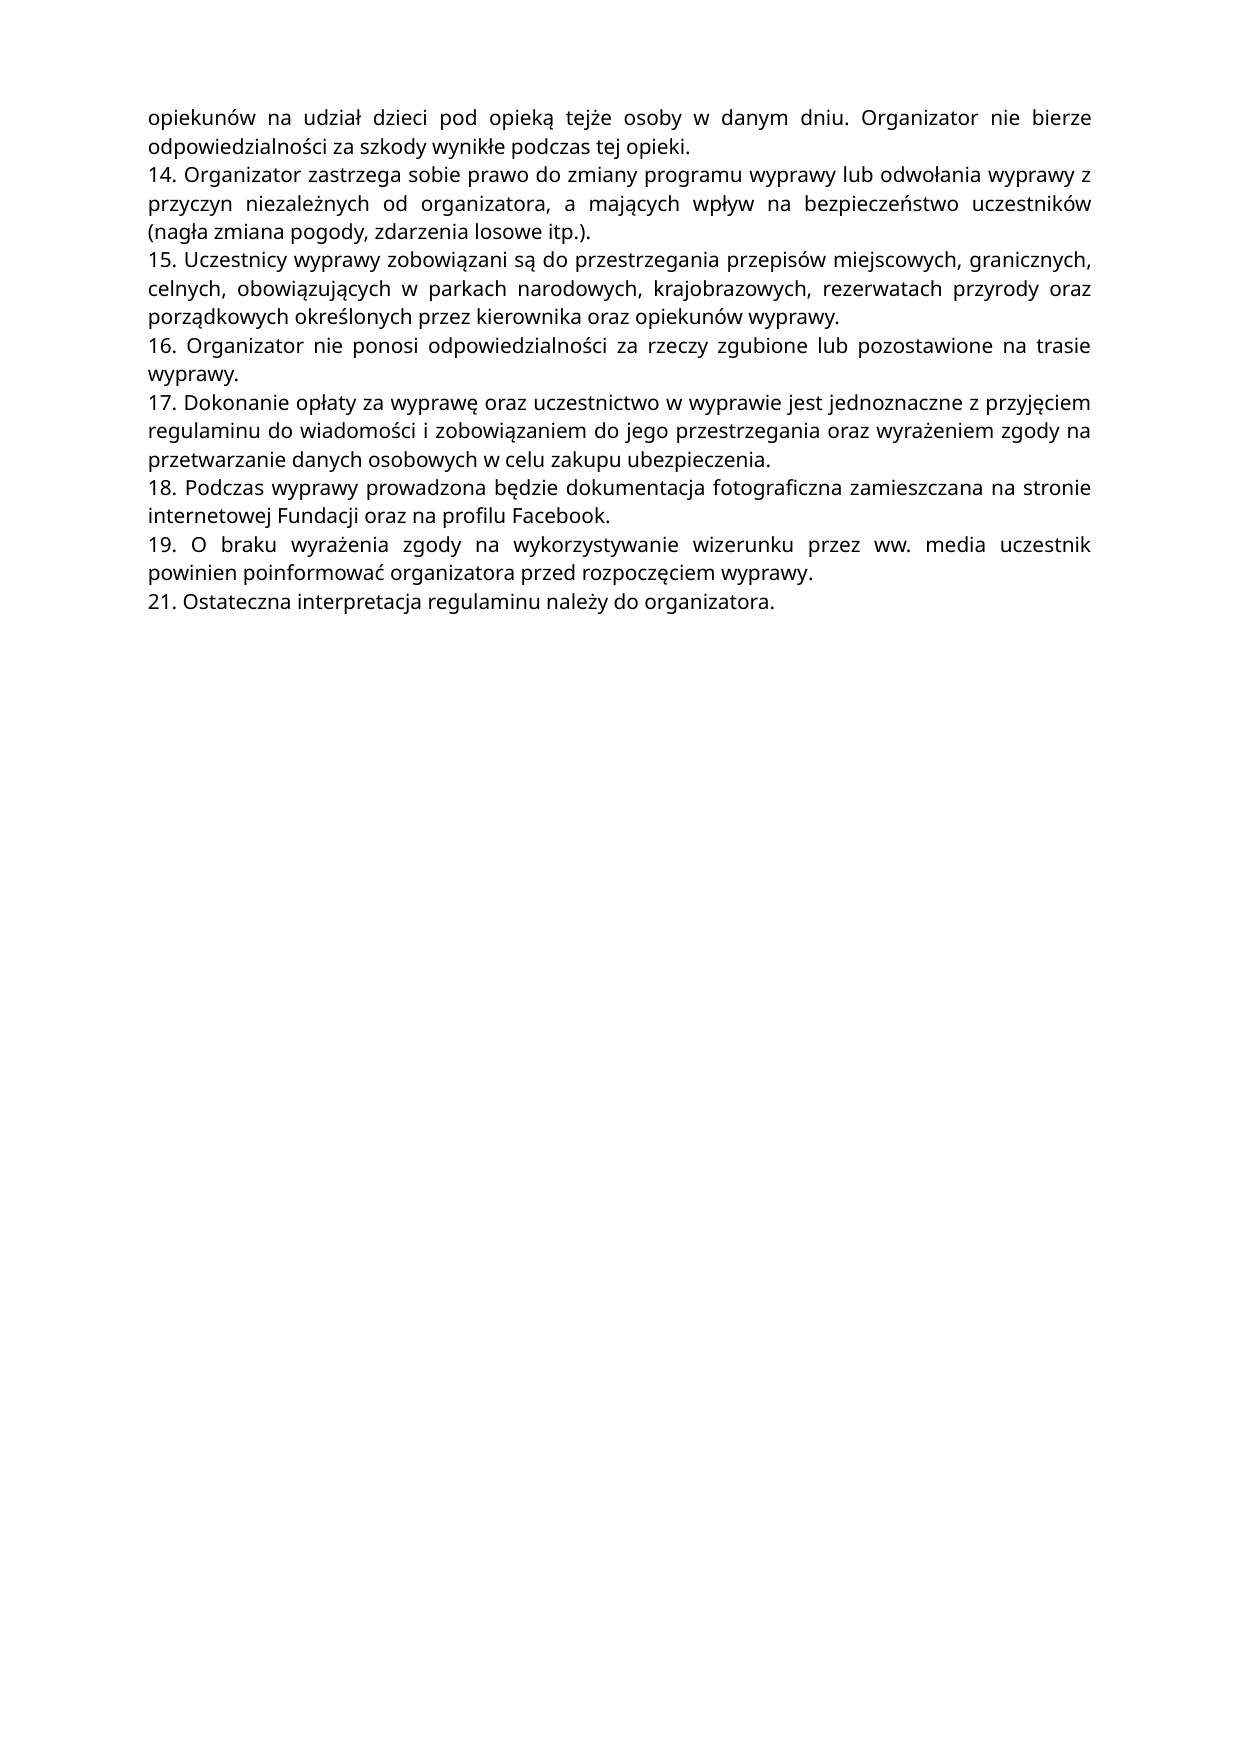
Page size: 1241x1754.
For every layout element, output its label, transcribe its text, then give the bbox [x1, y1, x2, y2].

text 16. Organizator nie ponosi odpowiedzialności za rzeczy zgubione lub pozostawione na trasie wyprawy. [148, 331, 1093, 388]
text 15. Uczestnicy wyprawy zobowiązani są do przestrzegania przepisów miejscowych, granicznych, celnych, obowiązujących w parkach narodowych, krajobrazowych, rezerwatach przyrody oraz porządkowych określonych przez kierownika oraz opiekunów wyprawy. [148, 246, 1093, 331]
text 19. O braku wyrażenia zgody na wykorzystywanie wizerunku przez ww. media uczestnik powinien poinformować organizatora przed rozpoczęciem wyprawy. [148, 530, 1093, 587]
text 17. Dokonanie opłaty za wyprawę oraz uczestnictwo w wyprawie jest jednoznaczne z przyjęciem regulaminu do wiadomości i zobowiązaniem do jego przestrzegania oraz wyrażeniem zgody na przetwarzanie danych osobowych w celu zakupu ubezpieczenia. [148, 388, 1093, 473]
text 18. Podczas wyprawy prowadzona będzie dokumentacja fotograficzna zamieszczana na stronie internetowej Fundacji oraz na profilu Facebook. [148, 473, 1093, 530]
text 21. Ostateczna interpretacja regulaminu należy do organizatora. [148, 587, 1093, 615]
text opiekunów na udział dzieci pod opieką tejże osoby w danym dniu. Organizator nie bierze odpowiedzialności za szkody wynikłe podczas tej opieki. [148, 103, 1093, 160]
text 14. Organizator zastrzega sobie prawo do zmiany programu wyprawy lub odwołania wyprawy z przyczyn niezależnych od organizatora, a mających wpływ na bezpieczeństwo uczestników (nagła zmiana pogody, zdarzenia losowe itp.). [148, 160, 1093, 246]
